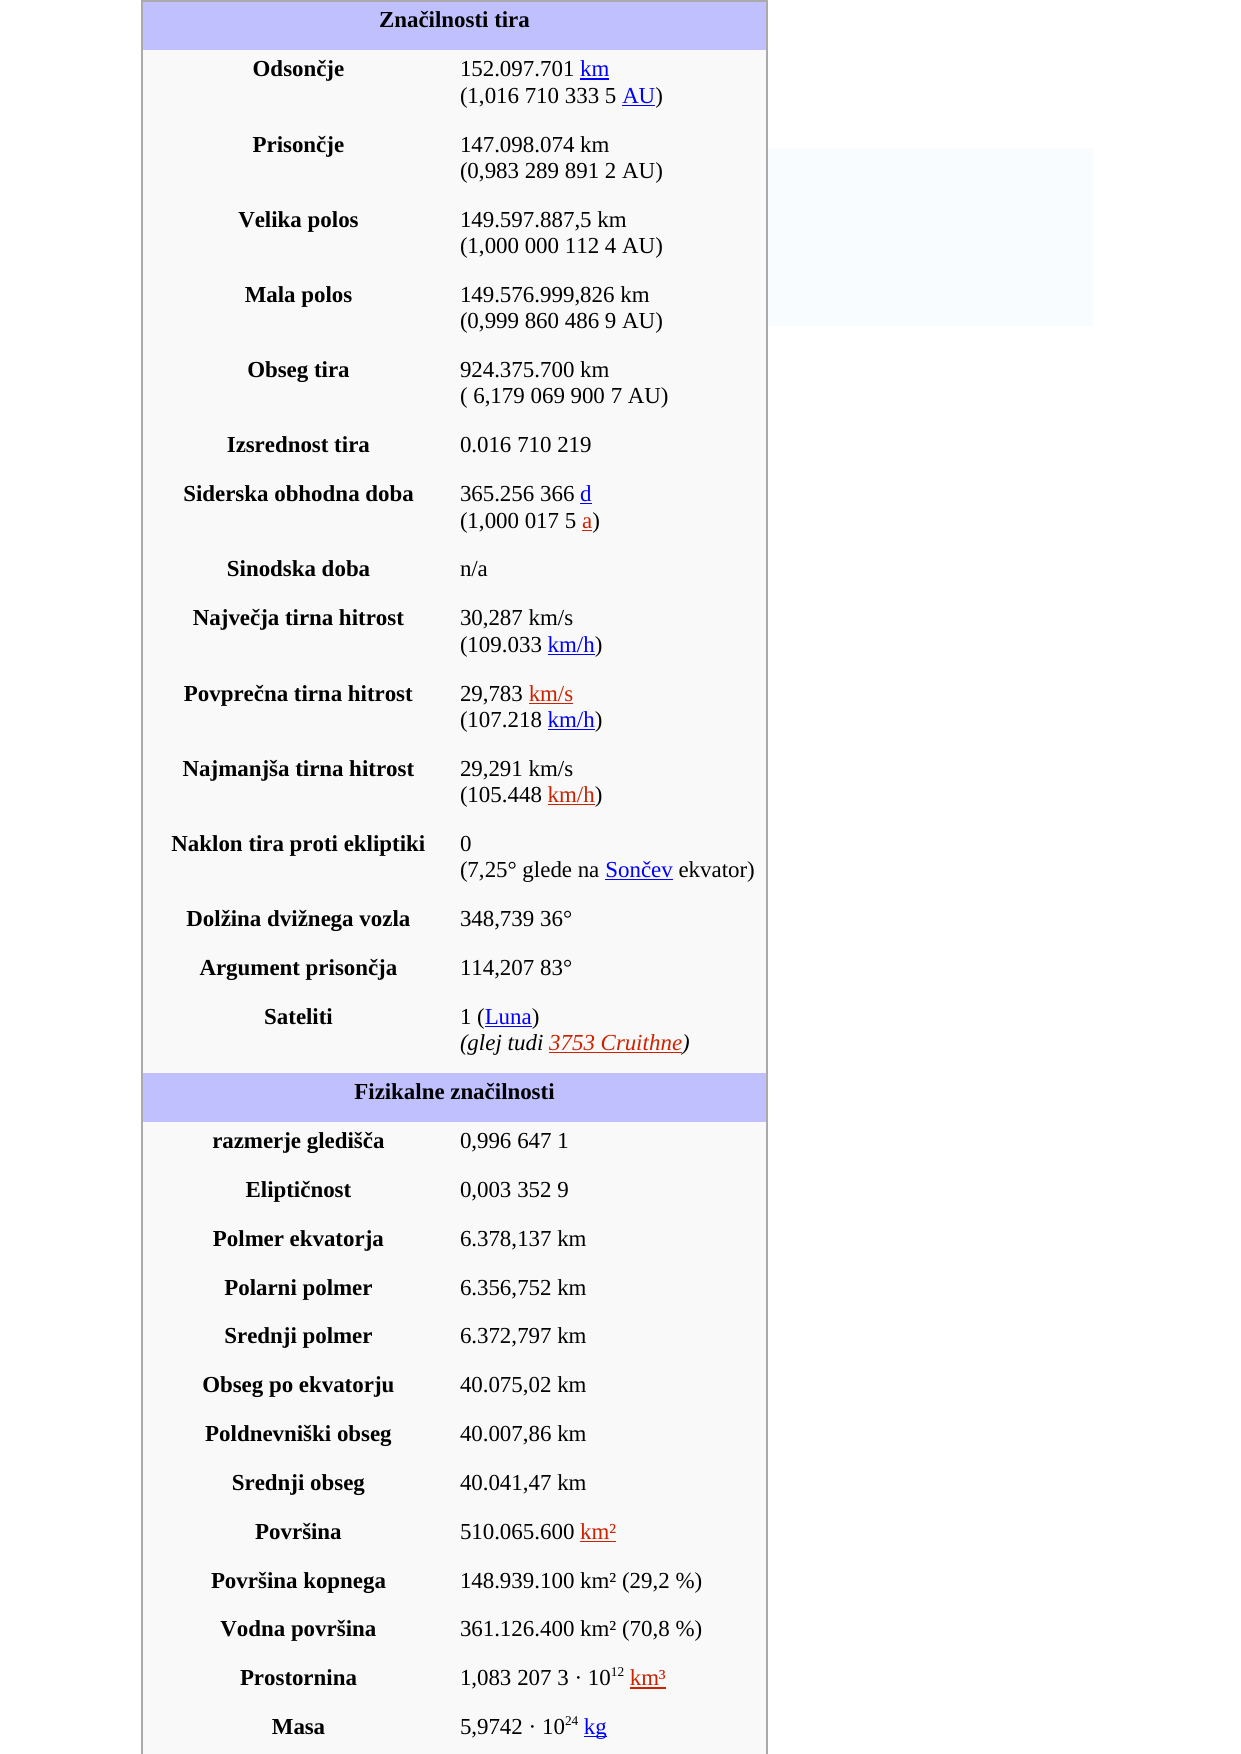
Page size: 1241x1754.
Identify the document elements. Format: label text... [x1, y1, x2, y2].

table_cell razmerje gledišča [143, 1122, 455, 1171]
table_cell Argument prisončja [143, 949, 455, 998]
table_cell Velika polos [143, 201, 455, 276]
table_cell 0 (7,25° glede na Sončev ekvator) [455, 825, 766, 900]
table_cell Eliptičnost [143, 1171, 455, 1220]
table_cell n/a [455, 551, 766, 599]
table_cell Prostornina [143, 1659, 455, 1708]
table_cell 149.597.887,5 km (1,000 000 112 4 AU) [455, 201, 766, 276]
table_cell Odsončje [143, 50, 455, 126]
table_cell Sinodska doba [143, 551, 455, 599]
table_cell Masa [143, 1708, 455, 1754]
table_cell Siderska obhodna doba [143, 475, 455, 551]
table_cell 148.939.100 km² (29,2 %) [455, 1562, 766, 1611]
table_cell Površina kopnega [143, 1562, 455, 1611]
table_cell Obseg po ekvatorju [143, 1366, 455, 1415]
table_cell Največja tirna hitrost [143, 599, 455, 674]
table_cell 152.097.701 km (1,016 710 333 5 AU) [455, 50, 766, 126]
table_cell 29,783 km/s (107.218 km/h) [455, 675, 766, 750]
table_cell Dolžina dvižnega vozla [143, 900, 455, 949]
table_cell Izsrednost tira [143, 426, 455, 475]
table_cell Sateliti [143, 998, 455, 1073]
table_cell 149.576.999,826 km (0,999 860 486 9 AU) [455, 276, 766, 351]
table_cell Fizikalne značilnosti [143, 1073, 766, 1122]
table_cell 1,083 207 3 · 1012 km³ [455, 1659, 766, 1708]
table_cell 0.016 710 219 [455, 426, 766, 475]
table_cell 114,207 83° [455, 949, 766, 998]
table_cell Prisončje [143, 126, 455, 201]
table_cell 5,9742 · 1024 kg [455, 1708, 766, 1754]
table_cell 348,739 36° [455, 900, 766, 949]
table_cell 29,291 km/s (105.448 km/h) [455, 750, 766, 825]
table_cell 361.126.400 km² (70,8 %) [455, 1611, 766, 1659]
table_cell Površina [143, 1513, 455, 1562]
table_cell 365.256 366 d (1,000 017 5 a) [455, 475, 766, 551]
table_cell Poldnevniški obseg [143, 1415, 455, 1464]
table_cell 510.065.600 km² [455, 1513, 766, 1562]
table_cell 40.075,02 km [455, 1366, 766, 1415]
table_cell 6.378,137 km [455, 1220, 766, 1268]
table_cell Srednji obseg [143, 1464, 455, 1513]
table_header Značilnosti tira [143, 2, 766, 50]
table_cell 0,003 352 9 [455, 1171, 766, 1220]
table_cell 924.375.700 km ( 6,179 069 900 7 AU) [455, 351, 766, 426]
table_cell 6.372,797 km [455, 1318, 766, 1366]
table_cell 6.356,752 km [455, 1269, 766, 1317]
table_cell Naklon tira proti ekliptiki [143, 825, 455, 900]
table_cell Srednji polmer [143, 1318, 455, 1366]
table_cell 40.007,86 km [455, 1415, 766, 1464]
table_cell Polarni polmer [143, 1269, 455, 1317]
table_cell Najmanjša tirna hitrost [143, 750, 455, 825]
table_cell 0,996 647 1 [455, 1122, 766, 1171]
table_cell Povprečna tirna hitrost [143, 675, 455, 750]
table_cell 40.041,47 km [455, 1464, 766, 1513]
table_cell 147.098.074 km (0,983 289 891 2 AU) [455, 126, 766, 201]
table_cell 1 (Luna) (glej tudi 3753 Cruithne) [455, 998, 766, 1073]
table_cell Polmer ekvatorja [143, 1220, 455, 1268]
table_cell 30,287 km/s (109.033 km/h) [455, 599, 766, 674]
table_cell Vodna površina [143, 1611, 455, 1659]
table_cell Mala polos [143, 276, 455, 351]
table_cell Obseg tira [143, 351, 455, 426]
